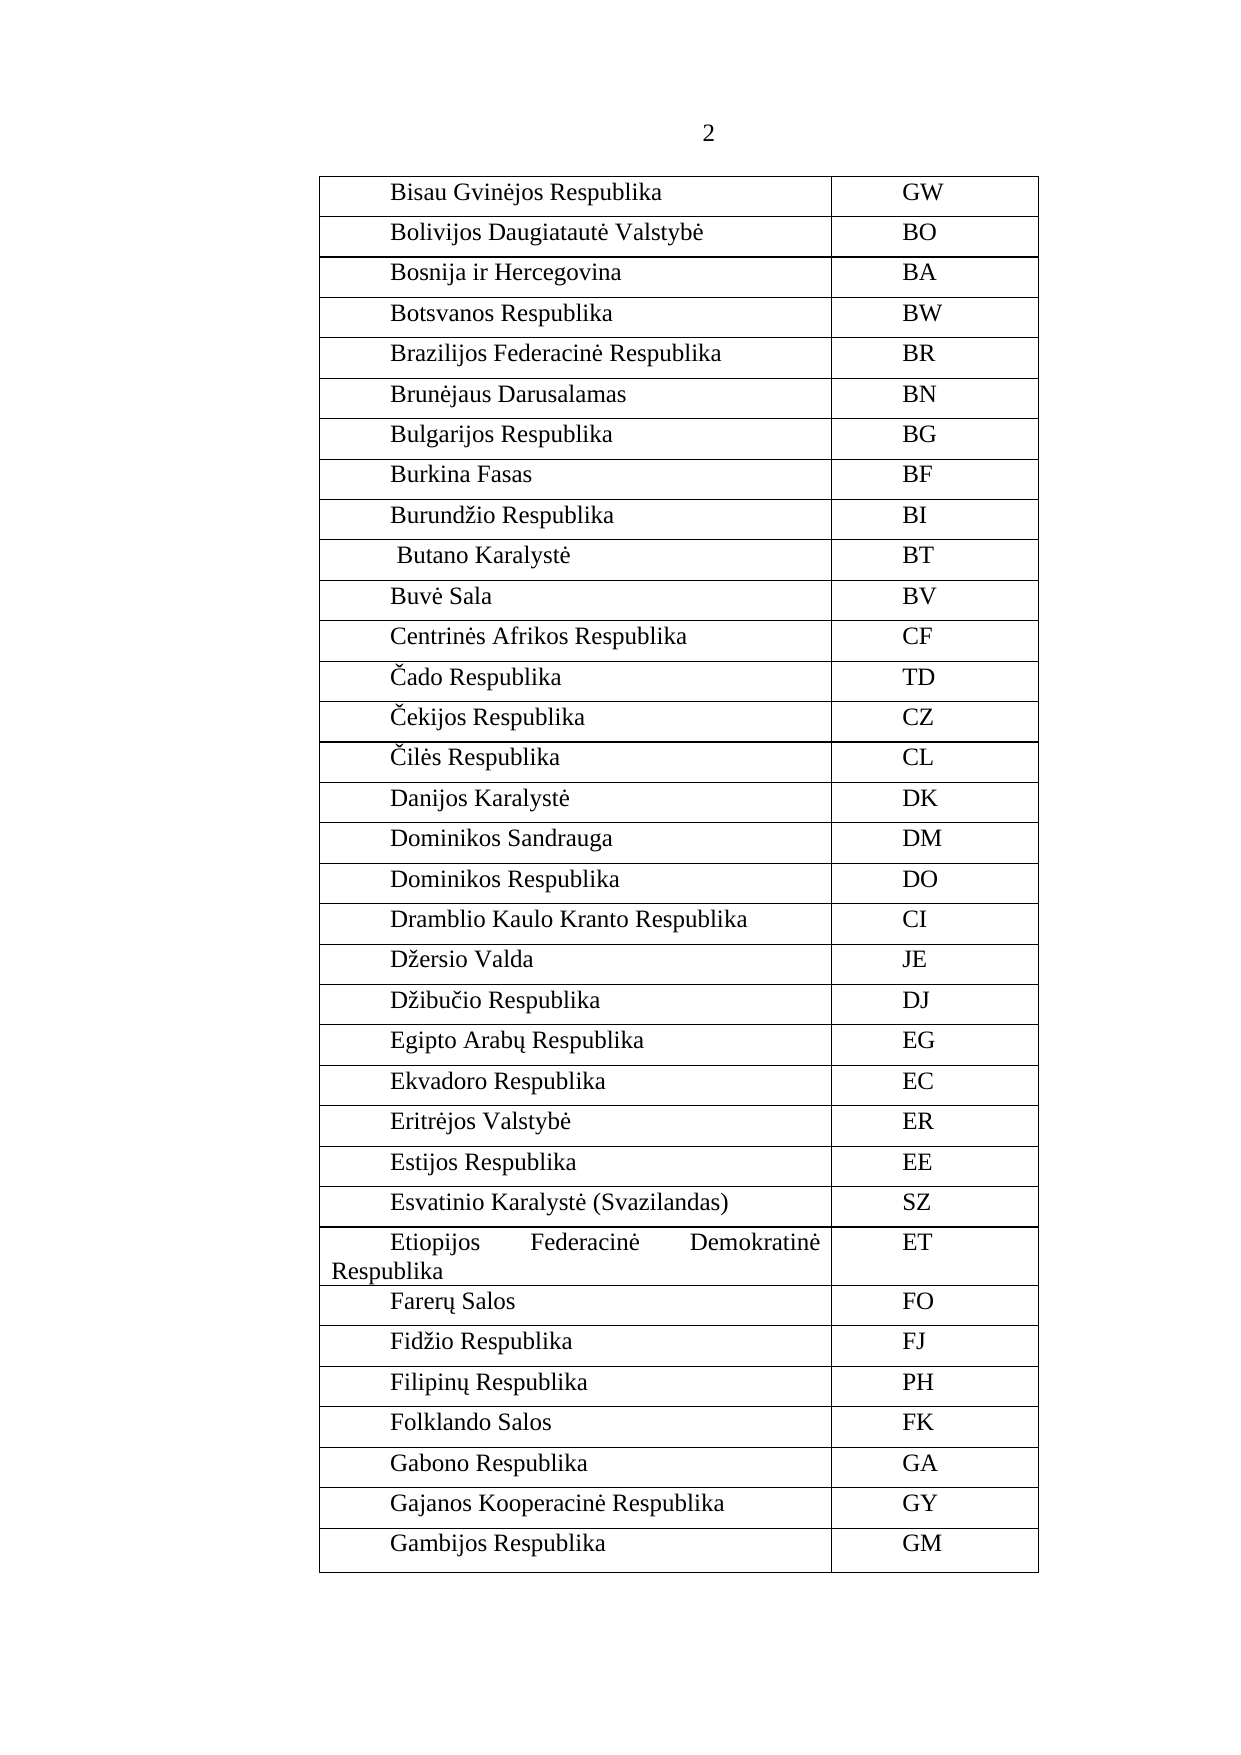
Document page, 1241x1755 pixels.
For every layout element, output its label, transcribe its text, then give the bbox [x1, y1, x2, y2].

table_cell GW [832, 177, 1038, 216]
table_cell Etiopijos Federacinė Demokratinė Respublika [320, 1228, 831, 1285]
table_cell Dominikos Sandrauga [320, 823, 831, 863]
table_cell BT [832, 540, 1038, 580]
table_cell Brunėjaus Darusalamas [320, 379, 831, 418]
table_cell DM [832, 823, 1038, 863]
table_cell BN [832, 379, 1038, 418]
table_cell BA [832, 258, 1038, 297]
table_cell Gabono Respublika [320, 1448, 831, 1487]
table_cell Brazilijos Federacinė Respublika [320, 338, 831, 378]
table_cell ET [832, 1228, 1038, 1285]
table_cell Čekijos Respublika [320, 702, 831, 741]
table_cell Bolivijos Daugiatautė Valstybė [320, 217, 831, 256]
table_cell Čado Respublika [320, 662, 831, 701]
table_cell Ekvadoro Respublika [320, 1066, 831, 1105]
table_cell CF [832, 621, 1038, 661]
table_cell Estijos Respublika [320, 1147, 831, 1186]
table_cell Bisau Gvinėjos Respublika [320, 177, 831, 216]
table_cell Esvatinio Karalystė (Svazilandas) [320, 1187, 831, 1226]
table_cell Fidžio Respublika [320, 1326, 831, 1366]
table_cell Džibučio Respublika [320, 985, 831, 1024]
table_cell ER [832, 1106, 1038, 1146]
table_cell BW [832, 298, 1038, 337]
table_cell BV [832, 581, 1038, 620]
table_cell Bosnija ir Hercegovina [320, 258, 831, 297]
table_cell Folklando Salos [320, 1407, 831, 1447]
table_cell Egipto Arabų Respublika [320, 1025, 831, 1065]
table_cell EE [832, 1147, 1038, 1186]
table_cell GY [832, 1488, 1038, 1527]
table_cell Filipinų Respublika [320, 1367, 831, 1406]
table_cell Dominikos Respublika [320, 864, 831, 903]
table_cell Botsvanos Respublika [320, 298, 831, 337]
table_cell BF [832, 460, 1038, 499]
table_cell Farerų Salos [320, 1286, 831, 1325]
table_cell Bulgarijos Respublika [320, 419, 831, 458]
table_cell DK [832, 783, 1038, 822]
table_cell DO [832, 864, 1038, 903]
table_cell GA [832, 1448, 1038, 1487]
table_cell CZ [832, 702, 1038, 741]
table_cell Buvė Sala [320, 581, 831, 620]
table_cell GM [832, 1529, 1038, 1572]
table_cell JE [832, 945, 1038, 984]
table_cell CI [832, 904, 1038, 943]
table_cell DJ [832, 985, 1038, 1024]
table_cell CL [832, 743, 1038, 782]
table_cell Gajanos Kooperacinė Respublika [320, 1488, 831, 1527]
table_cell Danijos Karalystė [320, 783, 831, 822]
table_cell BI [832, 500, 1038, 539]
table_cell PH [832, 1367, 1038, 1406]
table_cell Centrinės Afrikos Respublika [320, 621, 831, 661]
table_cell Butano Karalystė [320, 540, 831, 580]
table_cell BO [832, 217, 1038, 256]
table_cell Džersio Valda [320, 945, 831, 984]
table_cell Gambijos Respublika [320, 1529, 831, 1572]
table_cell TD [832, 662, 1038, 701]
table_cell EC [832, 1066, 1038, 1105]
table_cell Burundžio Respublika [320, 500, 831, 539]
table_cell FO [832, 1286, 1038, 1325]
table_cell EG [832, 1025, 1038, 1065]
table_cell FK [832, 1407, 1038, 1447]
table_cell BG [832, 419, 1038, 458]
table_cell SZ [832, 1187, 1038, 1226]
table_cell BR [832, 338, 1038, 378]
table_cell FJ [832, 1326, 1038, 1366]
table_cell Dramblio Kaulo Kranto Respublika [320, 904, 831, 943]
table_cell Čilės Respublika [320, 743, 831, 782]
table_cell Eritrėjos Valstybė [320, 1106, 831, 1146]
table_cell Burkina Fasas [320, 460, 831, 499]
